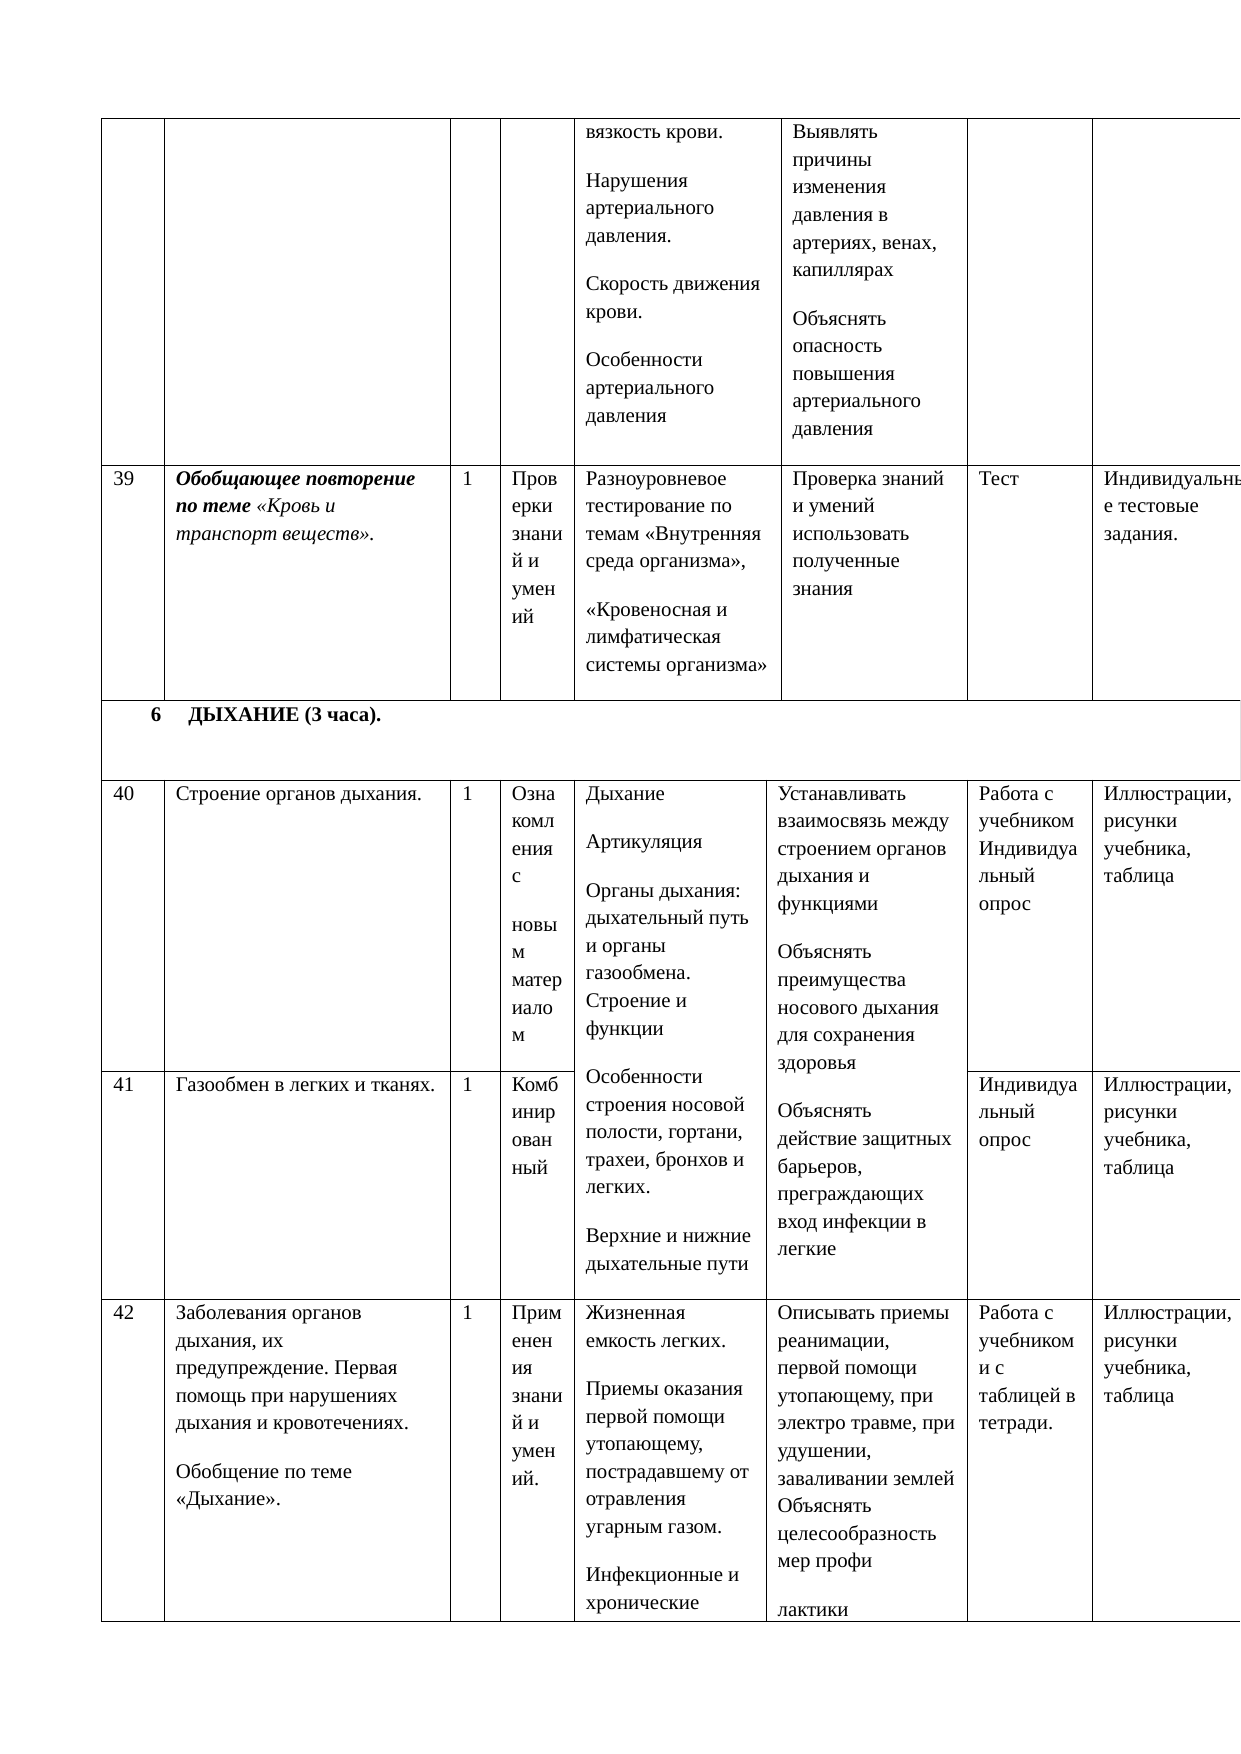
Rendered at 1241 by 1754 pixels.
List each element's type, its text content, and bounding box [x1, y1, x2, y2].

table_cell [451, 119, 500, 464]
table_cell 39 [102, 466, 164, 700]
table_cell 1 [451, 466, 500, 700]
table_cell Применения знаний и умений. [501, 1300, 574, 1621]
table_cell вязкость крови. Нарушения артериального давления. Скорость движения крови. Особенности артериального давления [575, 119, 781, 464]
table_cell Проверки знаний и умений [501, 466, 574, 700]
table_cell 1 [451, 781, 500, 1071]
table_cell Жизненная емкость легких. Приемы оказания первой помощи утопающему, пострадавшему от отравления угарным газом. Инфекционные и хронические [575, 1300, 766, 1621]
table_cell Иллюстрации, рисунки учебника, таблица «Органы лимфообращения. Круги лимфообращения». [1093, 119, 1240, 464]
table_cell [165, 119, 450, 464]
table_cell [501, 119, 574, 464]
table_cell Индивидуальный опрос [968, 1072, 1092, 1299]
table_cell Иллюстрации, рисунки учебника, таблица [1093, 781, 1240, 1071]
table_cell [968, 119, 1092, 464]
table_cell Дыхание Артикуляция Органы дыхания: дыхательный путь и органы газообмена. Строение и функции Особенности строения носовой полости, гортани, трахеи, бронхов и легких. Верхние и нижние дыхательные пути [575, 781, 766, 1299]
table_cell Индивидуальные тестовые задания. [1093, 466, 1240, 700]
table_cell ДЫХАНИЕ (3 часа). [102, 701, 1240, 779]
table_cell 1 [451, 1072, 500, 1299]
table_cell Заболевания органов дыхания, их предупреждение. Первая помощь при нарушениях дыхания и кровотечениях. Обобщение по теме «Дыхание». [165, 1300, 450, 1621]
table_cell Ознакомления с новым материалом [501, 781, 574, 1071]
table_cell Иллюстрации, рисунки учебника, таблица [1093, 1072, 1240, 1299]
table_cell Проверка знаний и умений использовать полученные знания [782, 466, 967, 700]
table_cell Работа с учебником и с таблицей в тетради. [968, 1300, 1092, 1621]
table_cell Комбинированный [501, 1072, 574, 1299]
table_cell 40 [102, 781, 164, 1071]
table_cell [102, 119, 164, 464]
table_cell 42 [102, 1300, 164, 1621]
table_cell Выявлять причины изменения давления в артериях, венах, капиллярах Объяснять опасность повышения артериального давления [782, 119, 967, 464]
table_cell Иллюстрации, рисунки учебника, таблица [1093, 1300, 1240, 1621]
table_cell Обобщающее повторение по теме «Кровь и транспорт веществ». [165, 466, 450, 700]
table_cell Устанавливать взаимосвязь между строением органов дыхания и функциями Объяснять преимущества носового дыхания для сохранения здоровья Объяснять действие защитных барьеров, преграждающих вход инфекции в легкие [767, 781, 967, 1299]
table_cell Работа с учебником Индивидуальный опрос [968, 781, 1092, 1071]
table_cell Разноуровневое тестирование по темам «Внутренняя среда организма», «Кровеносная и лимфатическая системы организма» [575, 466, 781, 700]
table_cell 41 [102, 1072, 164, 1299]
table_cell Описывать приемы реанимации, первой помощи утопающему, при электро травме, при удушении, заваливании землей Объяснять целесообразность мер профи лактики [767, 1300, 967, 1621]
table_cell Тест [968, 466, 1092, 700]
table_cell Газообмен в легких и тканях. [165, 1072, 450, 1299]
table_cell Строение органов дыхания. [165, 781, 450, 1071]
table_cell 1 [451, 1300, 500, 1621]
